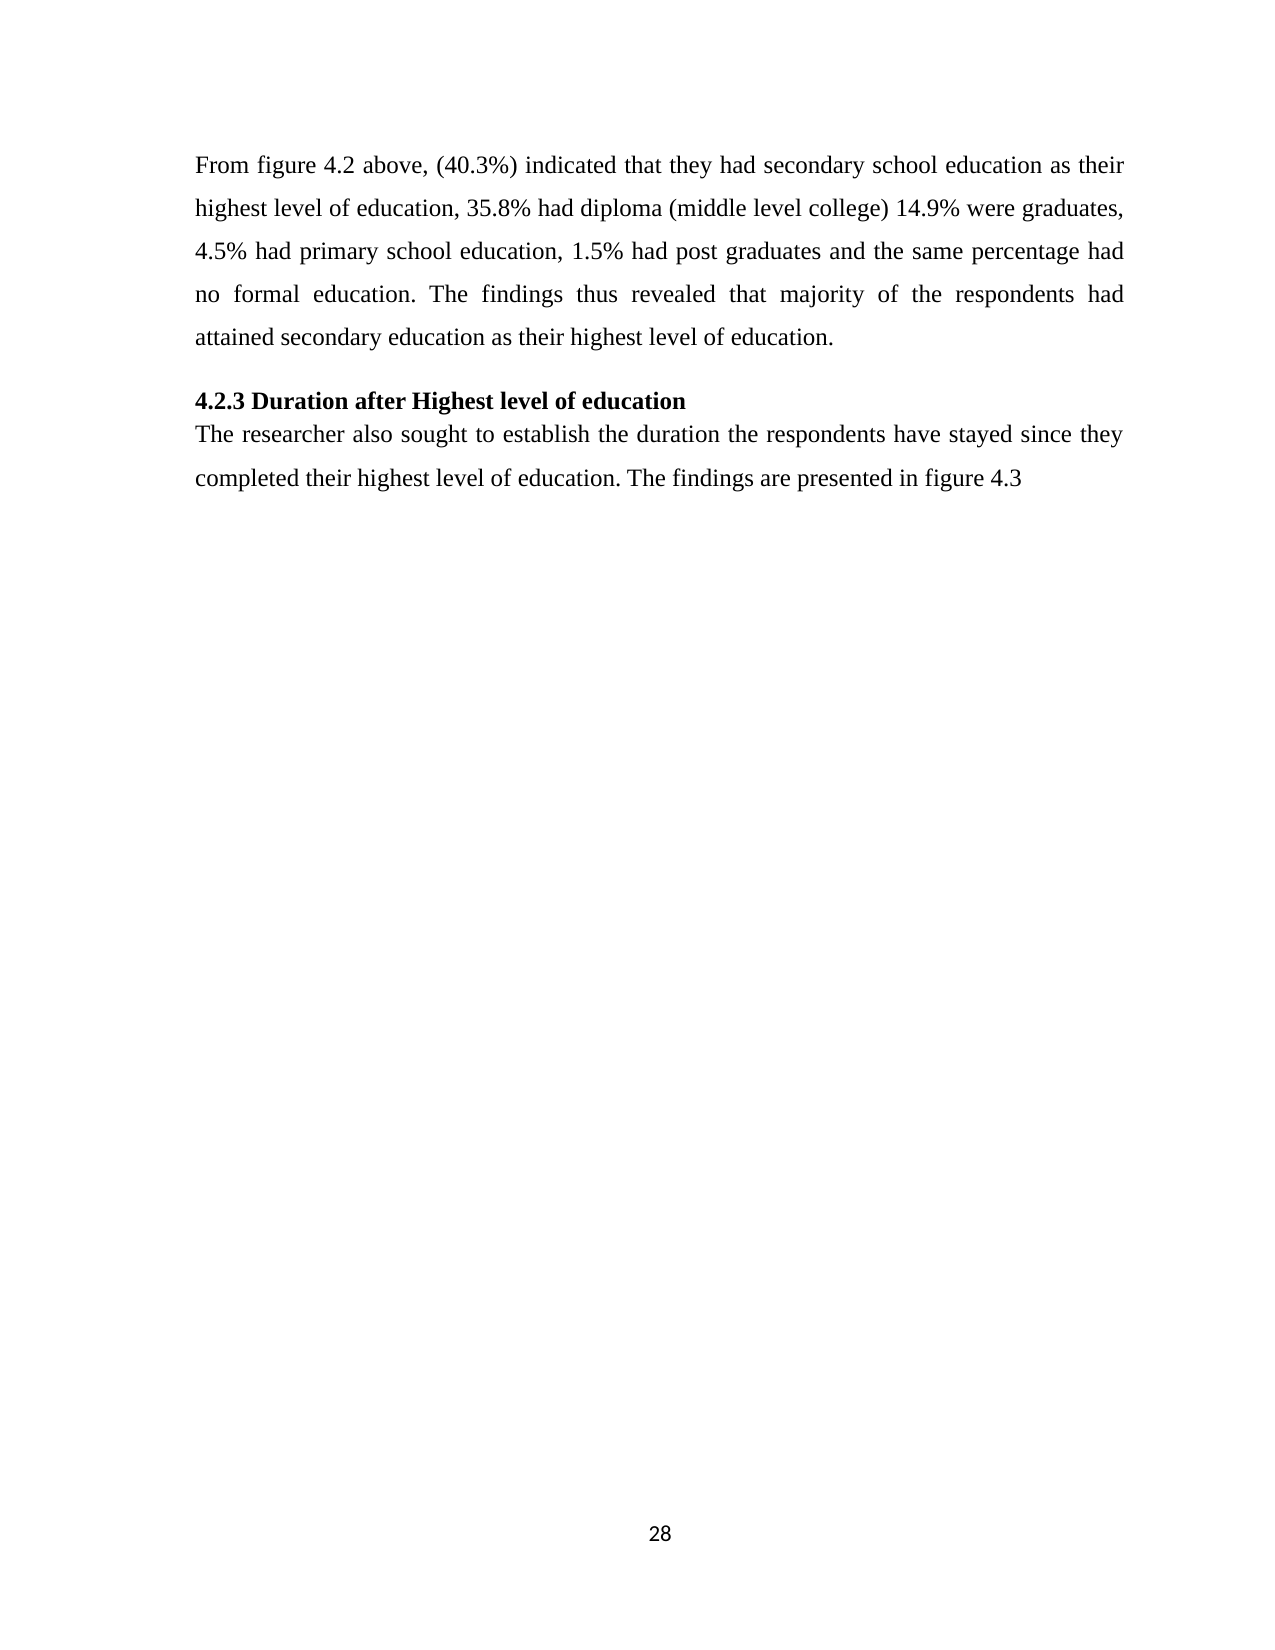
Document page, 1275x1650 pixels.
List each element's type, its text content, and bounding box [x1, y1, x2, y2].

text The researcher also sought to establish the duration the respondents have stayed since they completed their highest level of education. The findings are presented in figure 4.3 [195, 419, 1125, 491]
text From figure 4.2 above, (40.3%) indicated that they had secondary school education as their highest level of education, 35.8% had diploma (middle level college) 14.9% were graduates, 4.5% had primary school education, 1.5% had post graduates and the same percentage had no formal education. The findings thus revealed that majority of the respondents had attained secondary education as their highest level of education. [195, 150, 1125, 351]
subtitle 4.2.3 Duration after Highest level of education [195, 386, 1125, 415]
